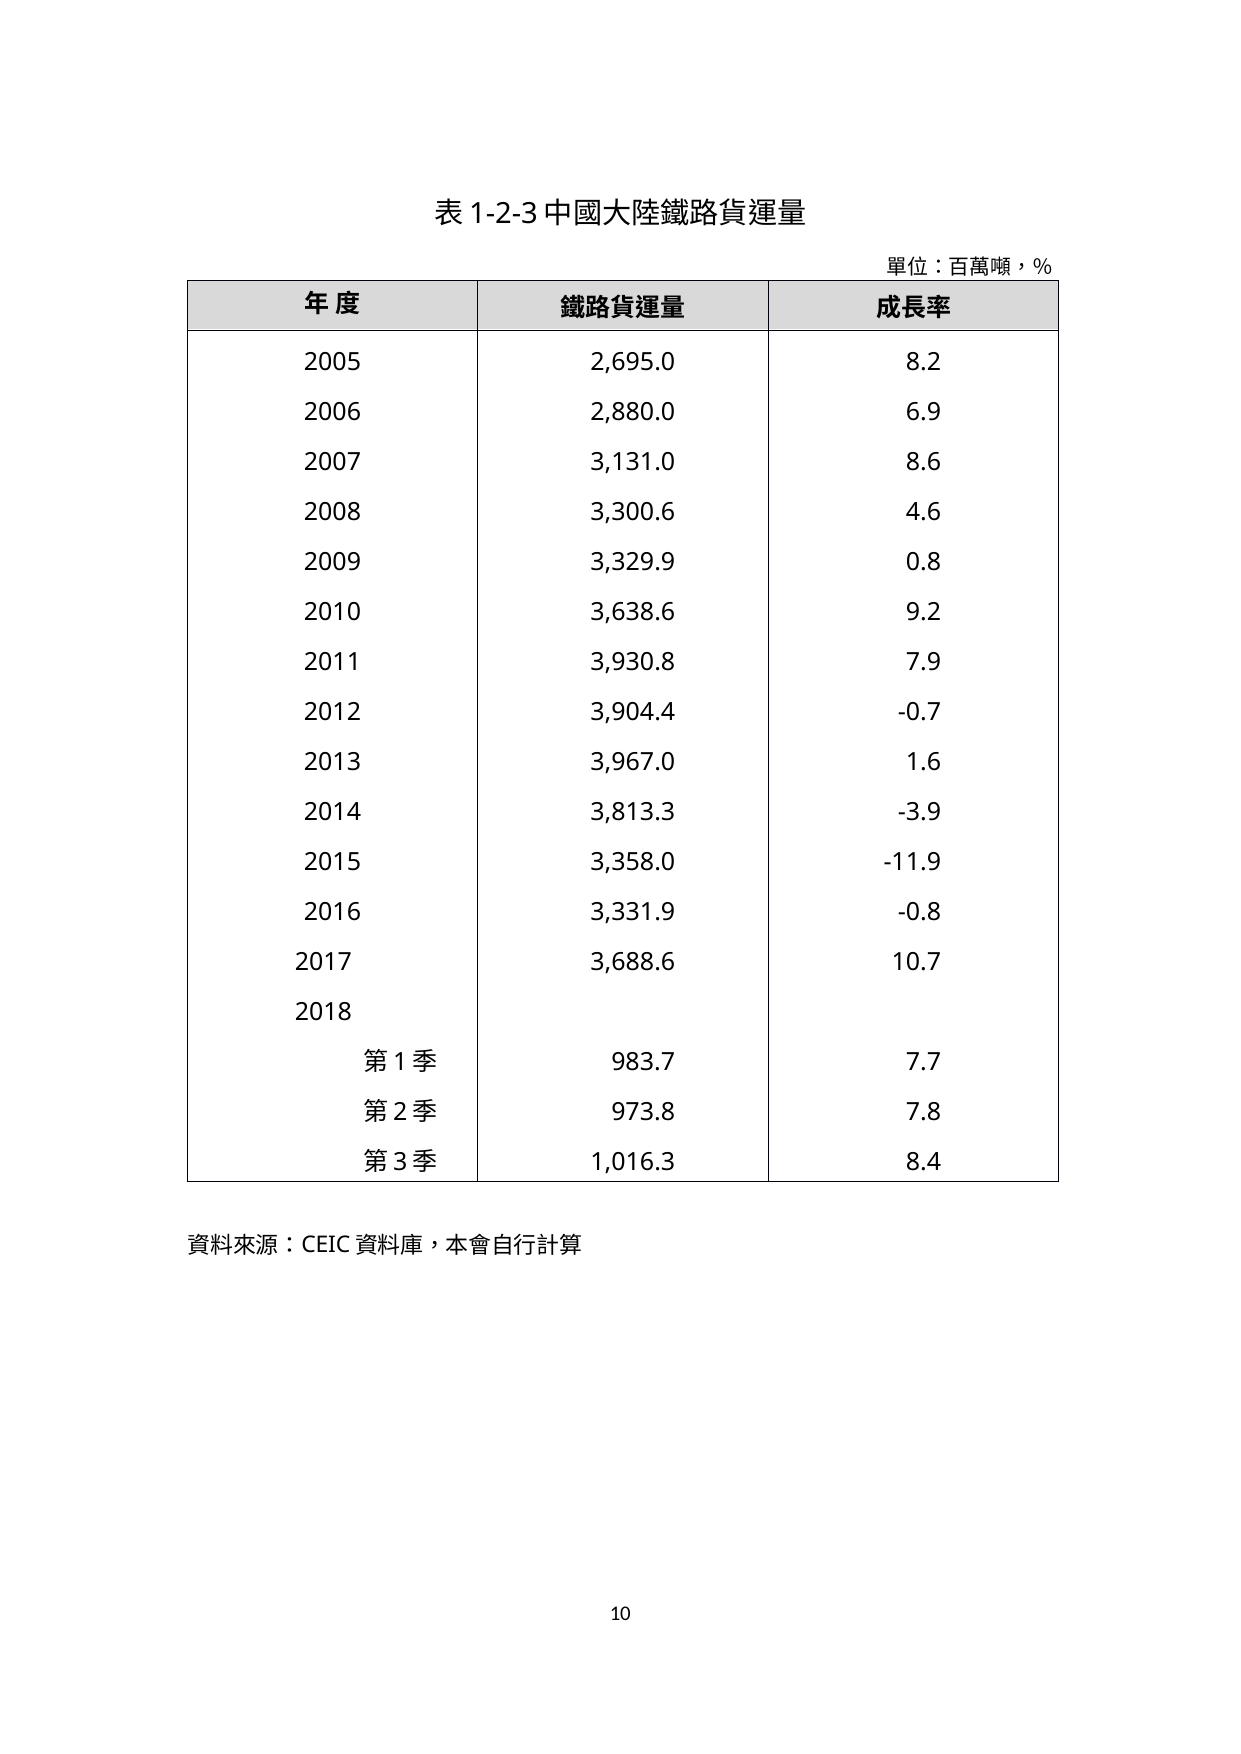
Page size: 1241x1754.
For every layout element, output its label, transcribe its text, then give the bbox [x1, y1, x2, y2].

table_cell 3,967.0 [478, 731, 768, 781]
table_cell 8.6 [769, 431, 1058, 481]
table_cell 4.6 [769, 481, 1058, 531]
table_header 年 度 [188, 281, 477, 329]
table_cell 2005 [188, 331, 477, 381]
table_cell 2,880.0 [478, 381, 768, 431]
table_cell 2008 [188, 481, 477, 531]
table_cell -0.8 10.7 7.7 7.8 8.4 [769, 881, 1058, 1181]
table_cell 3,904.4 [478, 681, 768, 731]
text 單位：百萬噸，％ [187, 250, 1053, 280]
table_cell 3,813.3 3,358.0 [478, 781, 768, 881]
table_cell 2007 [188, 431, 477, 481]
table_cell 3,930.8 [478, 631, 768, 681]
table_cell 3,131.0 [478, 431, 768, 481]
table_cell -3.9 -11.9 [769, 781, 1058, 881]
table_cell 7.9 [769, 631, 1058, 681]
table_header 鐵路貨運量 [478, 281, 768, 329]
table_cell 3,638.6 [478, 581, 768, 631]
table_cell 2006 [188, 381, 477, 431]
table_cell 2014 2015 [188, 781, 477, 881]
table_cell 9.2 [769, 581, 1058, 631]
table_cell 6.9 [769, 381, 1058, 431]
table_cell 2013 [188, 731, 477, 781]
table_cell 2011 [188, 631, 477, 681]
table_cell 1.6 [769, 731, 1058, 781]
table_cell -0.7 [769, 681, 1058, 731]
table_cell 2,695.0 [478, 331, 768, 381]
text 資料來源：CEIC資料庫，本會自行計算 [187, 1223, 1053, 1265]
table_cell 3,329.9 [478, 531, 768, 581]
table_cell 2010 [188, 581, 477, 631]
table_cell 2009 [188, 531, 477, 581]
table_cell 2012 [188, 681, 477, 731]
table_header 成長率 [769, 281, 1058, 329]
table_cell 2016 2017 2018 第1季 第2季 第3季 [188, 881, 477, 1181]
list 表1-2-3中國大陸鐵路貨運量 [187, 190, 1053, 231]
table_cell 0.8 [769, 531, 1058, 581]
table_cell 3,300.6 [478, 481, 768, 531]
table_cell 3,331.9 3,688.6 983.7 973.8 1,016.3 [478, 881, 768, 1181]
table_cell 8.2 [769, 331, 1058, 381]
